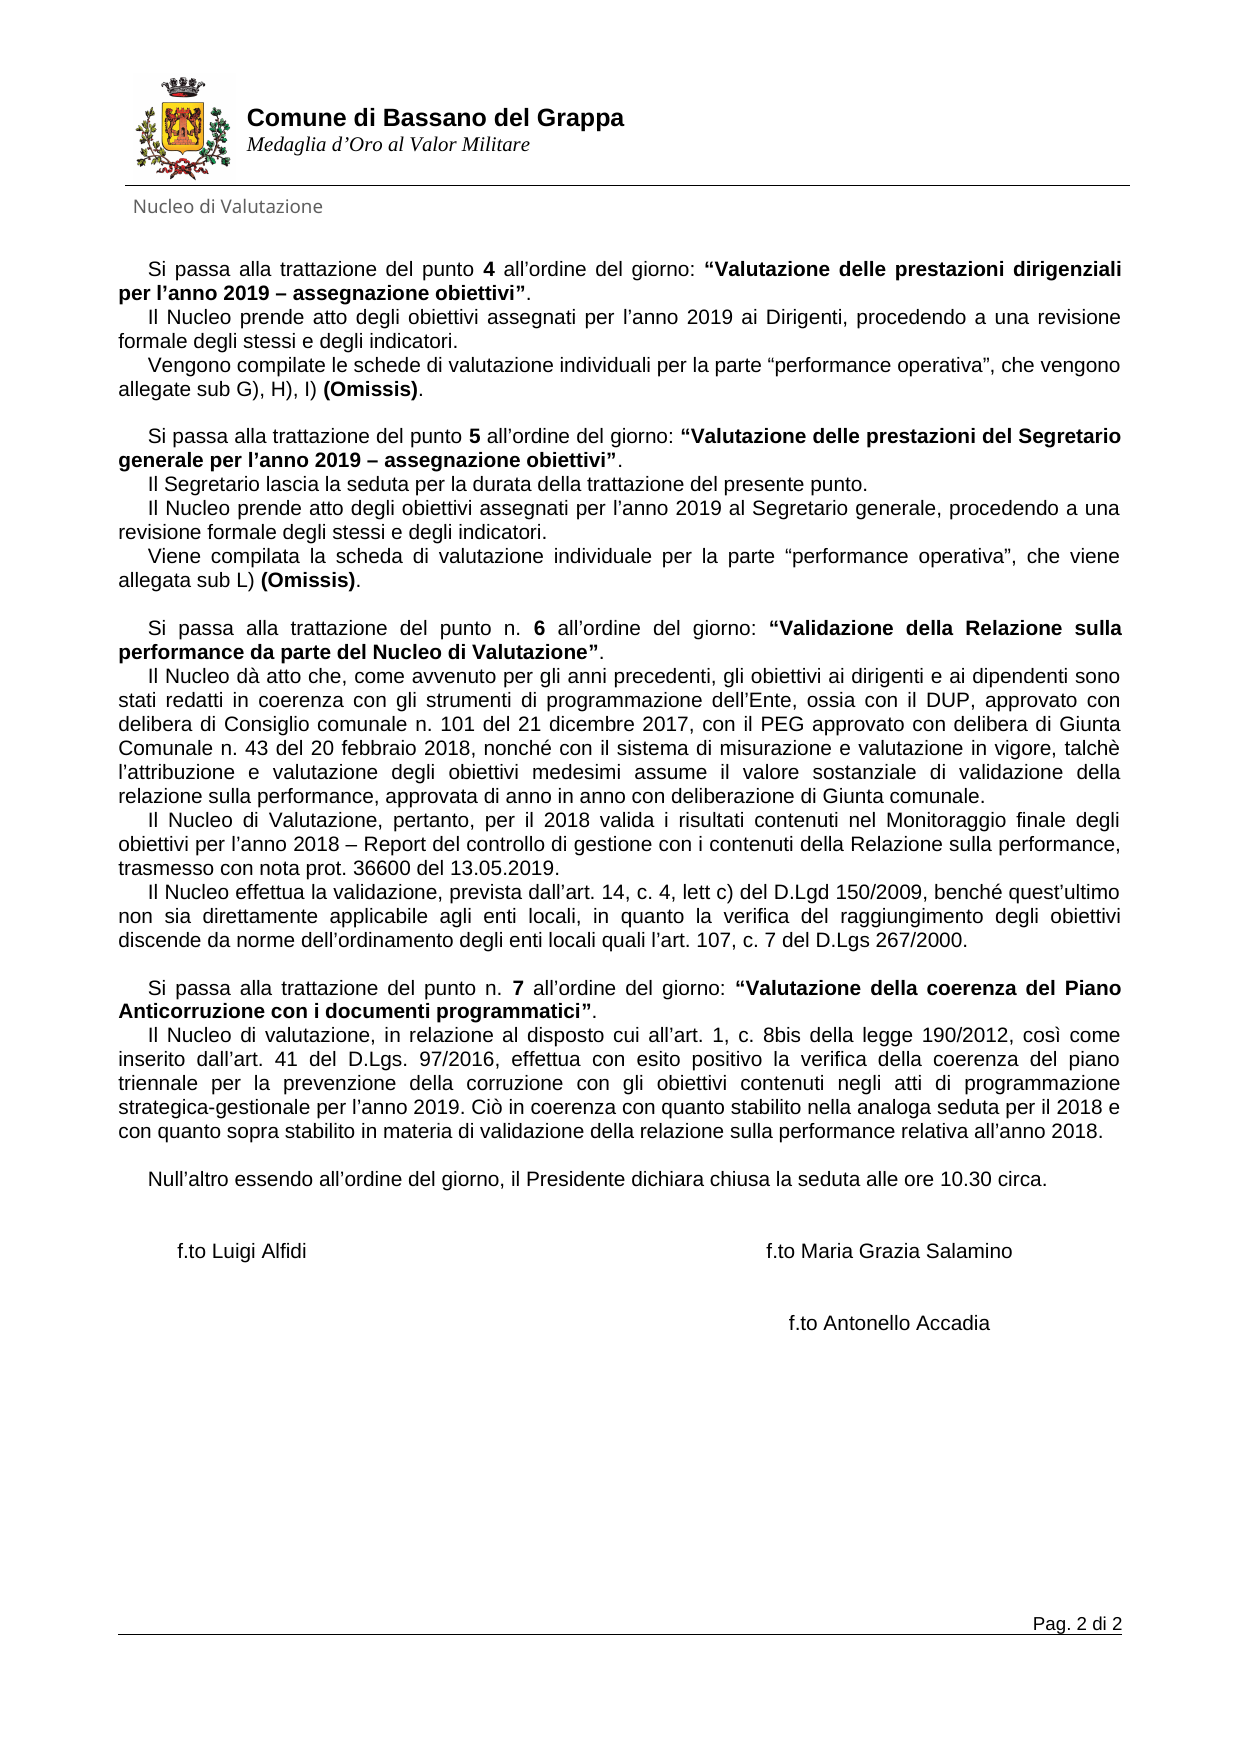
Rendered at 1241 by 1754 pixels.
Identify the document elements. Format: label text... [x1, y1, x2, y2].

text Si passa alla trattazione del punto 5 all’ordine del giorno: “Valutazione delle prestazioni del Segretario generale per l’anno 2019 – assegnazione obiettivi”. [118, 424, 1122, 472]
text Viene compilata la scheda di valutazione individuale per la parte “performance operativa”, che viene allegata sub L) (Omissis). [118, 544, 1122, 592]
text Il Nucleo di valutazione, in relazione al disposto cui all’art. 1, c. 8bis della legge 190/2012, così come inserito dall’art. 41 del D.Lgs. 97/2016, effettua con esito positivo la verifica della coerenza del piano triennale per la prevenzione della corruzione con gli obiettivi contenuti negli atti di programmazione strategica-gestionale per l’anno 2019. Ciò in coerenza con quanto stabilito nella analoga seduta per il 2018 e con quanto sopra stabilito in materia di validazione della relazione sulla performance relativa all’anno 2018. [118, 1023, 1122, 1143]
text Null’altro essendo all’ordine del giorno, il Presidente dichiara chiusa la seduta alle ore 10.30 circa. [118, 1167, 1122, 1191]
text Il Nucleo dà atto che, come avvenuto per gli anni precedenti, gli obiettivi ai dirigenti e ai dipendenti sono stati redatti in coerenza con gli strumenti di programmazione dell’Ente, ossia con il DUP, approvato con delibera di Consiglio comunale n. 101 del 21 dicembre 2017, con il PEG approvato con delibera di Giunta Comunale n. 43 del 20 febbraio 2018, nonché con il sistema di misurazione e valutazione in vigore, talchè l’attribuzione e valutazione degli obiettivi medesimi assume il valore sostanziale di validazione della relazione sulla performance, approvata di anno in anno con deliberazione di Giunta comunale. [118, 664, 1122, 808]
text Il Nucleo prende atto degli obiettivi assegnati per l’anno 2019 al Segretario generale, procedendo a una revisione formale degli stessi e degli indicatori. [118, 496, 1122, 544]
text Il Nucleo effettua la validazione, prevista dall’art. 14, c. 4, lett c) del D.Lgd 150/2009, benché quest’ultimo non sia direttamente applicabile agli enti locali, in quanto la verifica del raggiungimento degli obiettivi discende da norme dell’ordinamento degli enti locali quali l’art. 107, c. 7 del D.Lgs 267/2000. [118, 879, 1122, 951]
text Il Segretario lascia la seduta per la durata della trattazione del presente punto. [118, 472, 1122, 496]
text Il Nucleo di Valutazione, pertanto, per il 2018 valida i risultati contenuti nel Monitoraggio finale degli obiettivi per l’anno 2018 – Report del controllo di gestione con i contenuti della Relazione sulla performance, trasmesso con nota prot. 36600 del 13.05.2019. [118, 808, 1122, 879]
picture [132, 73, 236, 185]
text Il Nucleo prende atto degli obiettivi assegnati per l’anno 2019 ai Dirigenti, procedendo a una revisione formale degli stessi e degli indicatori. [118, 304, 1122, 352]
text Si passa alla trattazione del punto n. 7 all’ordine del giorno: “Valutazione della coerenza del Piano Anticorruzione con i documenti programmatici”. [118, 975, 1122, 1023]
text f.to Antonello Accadia [118, 1311, 1122, 1335]
text Si passa alla trattazione del punto 4 all’ordine del giorno: “Valutazione delle prestazioni dirigenziali per l’anno 2019 – assegnazione obiettivi”. [118, 257, 1122, 304]
text Vengono compilate le schede di valutazione individuali per la parte “performance operativa”, che vengono allegate sub G), H), I) (Omissis). [118, 352, 1122, 400]
text Si passa alla trattazione del punto n. 6 all’ordine del giorno: “Validazione della Relazione sulla performance da parte del Nucleo di Valutazione”. [118, 616, 1122, 664]
text f.to Luigi Alfidi f.to Maria Grazia Salamino [118, 1239, 1122, 1263]
